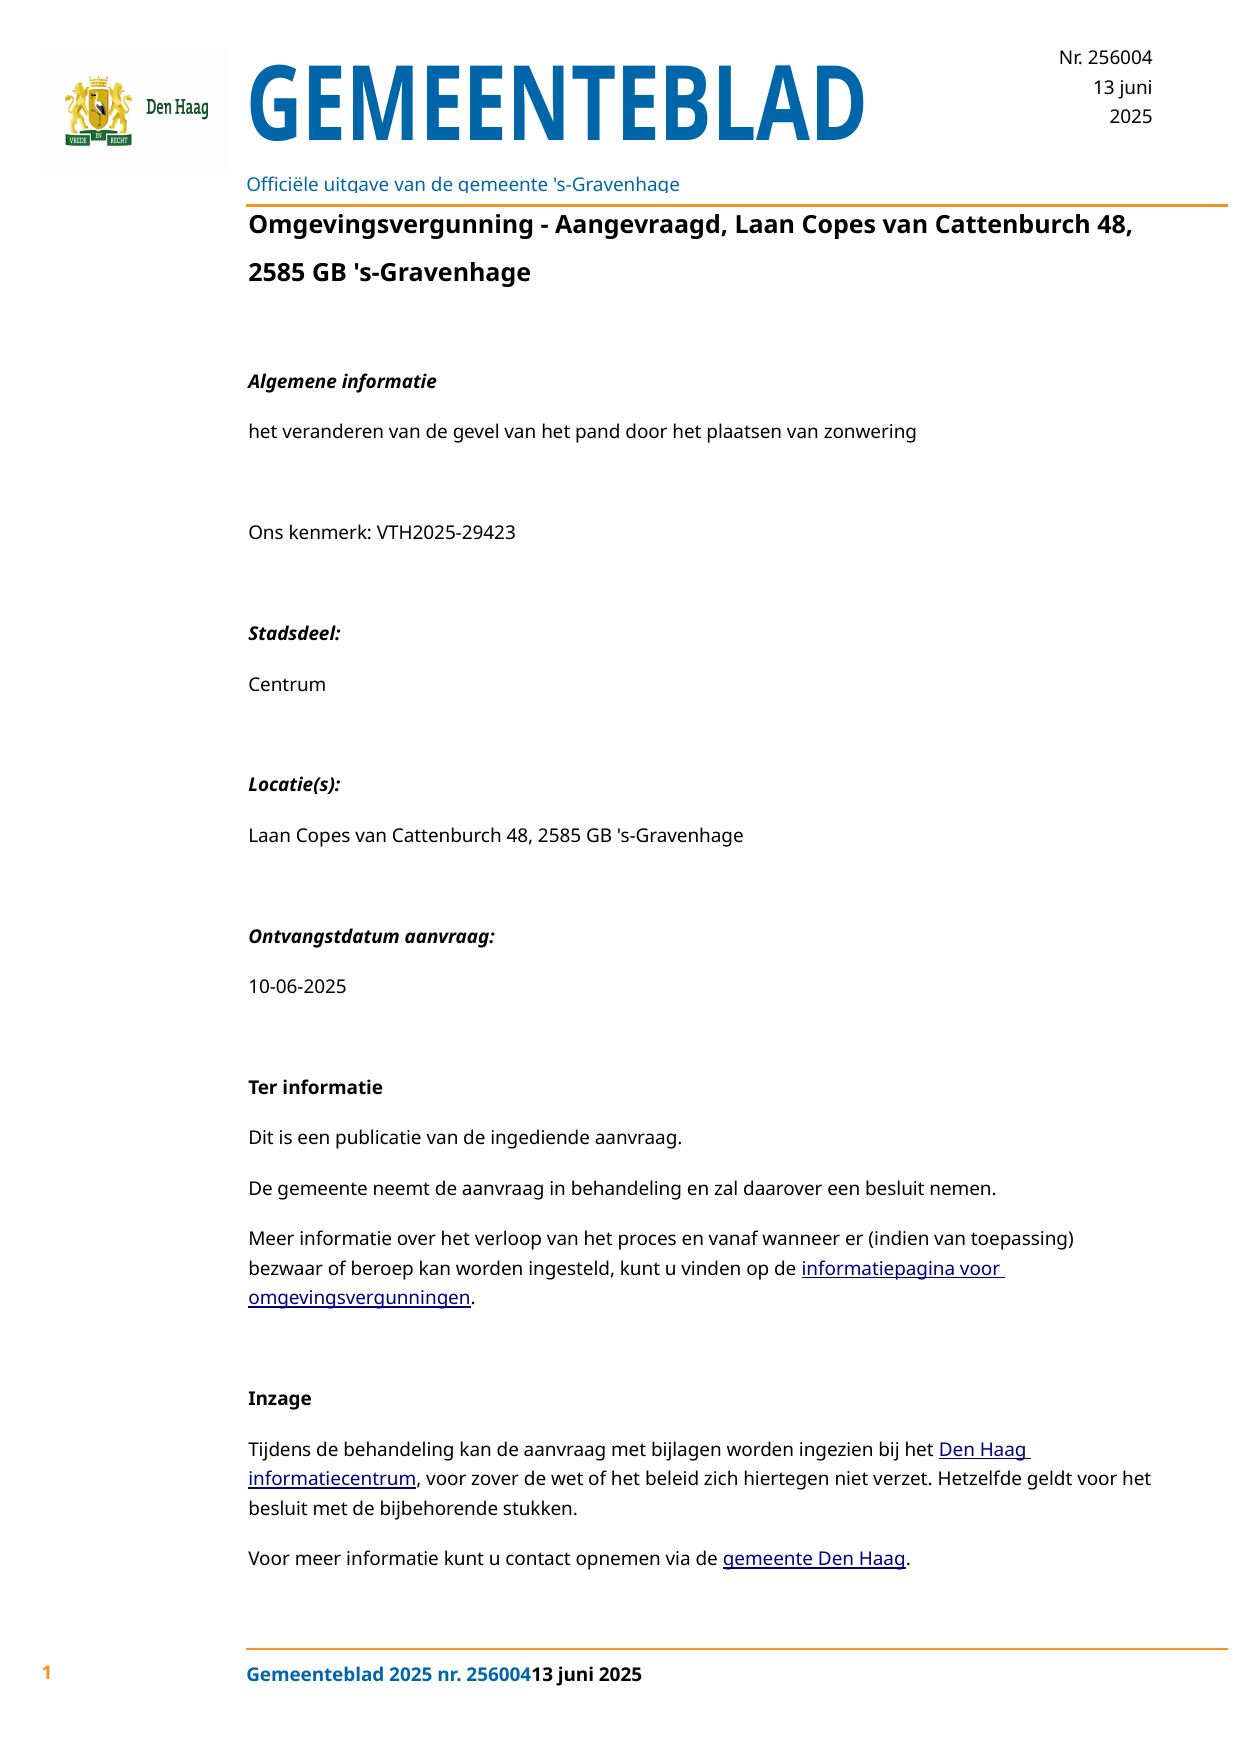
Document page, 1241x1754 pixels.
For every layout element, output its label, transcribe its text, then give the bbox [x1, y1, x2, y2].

text Laan Copes van Cattenburch 48, 2585 GB 's-Gravenhage [248, 822, 1152, 848]
text Tijdens de behandeling kan de aanvraag met bijlagen worden ingezien bij het Den Haag informatiecentrum, voor zover de wet of het beleid zich hiertegen niet verzet. Hetzelfde geldt voor het besluit met de bijbehorende stukken. [248, 1436, 1152, 1521]
text het veranderen van de gevel van het pand door het plaatsen van zonwering [248, 419, 1152, 444]
text 10-06-2025 [248, 973, 1152, 999]
text Ter informatie [248, 1074, 1152, 1100]
text Meer informatie over het verloop van het proces en vanaf wanneer er (indien van toepassing) bezwaar of beroep kan worden ingesteld, kunt u vinden op de informatiepagina voor omgevingsvergunningen. [248, 1225, 1152, 1310]
text Algemene informatie [248, 368, 1152, 394]
text Ontvangstdatum aanvraag: [248, 923, 1152, 949]
text Omgevingsvergunning - Aangevraagd, Laan Copes van Cattenburch 48, 2585 GB 's-Gravenhage [248, 207, 1152, 288]
text Inzage [248, 1385, 1152, 1411]
text Stadsdeel: [248, 620, 1152, 646]
text Locatie(s): [248, 772, 1152, 797]
text Dit is een publicatie van de ingediende aanvraag. [248, 1124, 1152, 1150]
text De gemeente neemt de aanvraag in behandeling en zal daarover een besluit nemen. [248, 1175, 1152, 1201]
text Voor meer informatie kunt u contact opnemen via de gemeente Den Haag. [248, 1545, 1152, 1571]
picture [41, 47, 231, 172]
text Centrum [248, 671, 1152, 697]
text Ons kenmerk: VTH2025-29423 [248, 519, 1152, 545]
